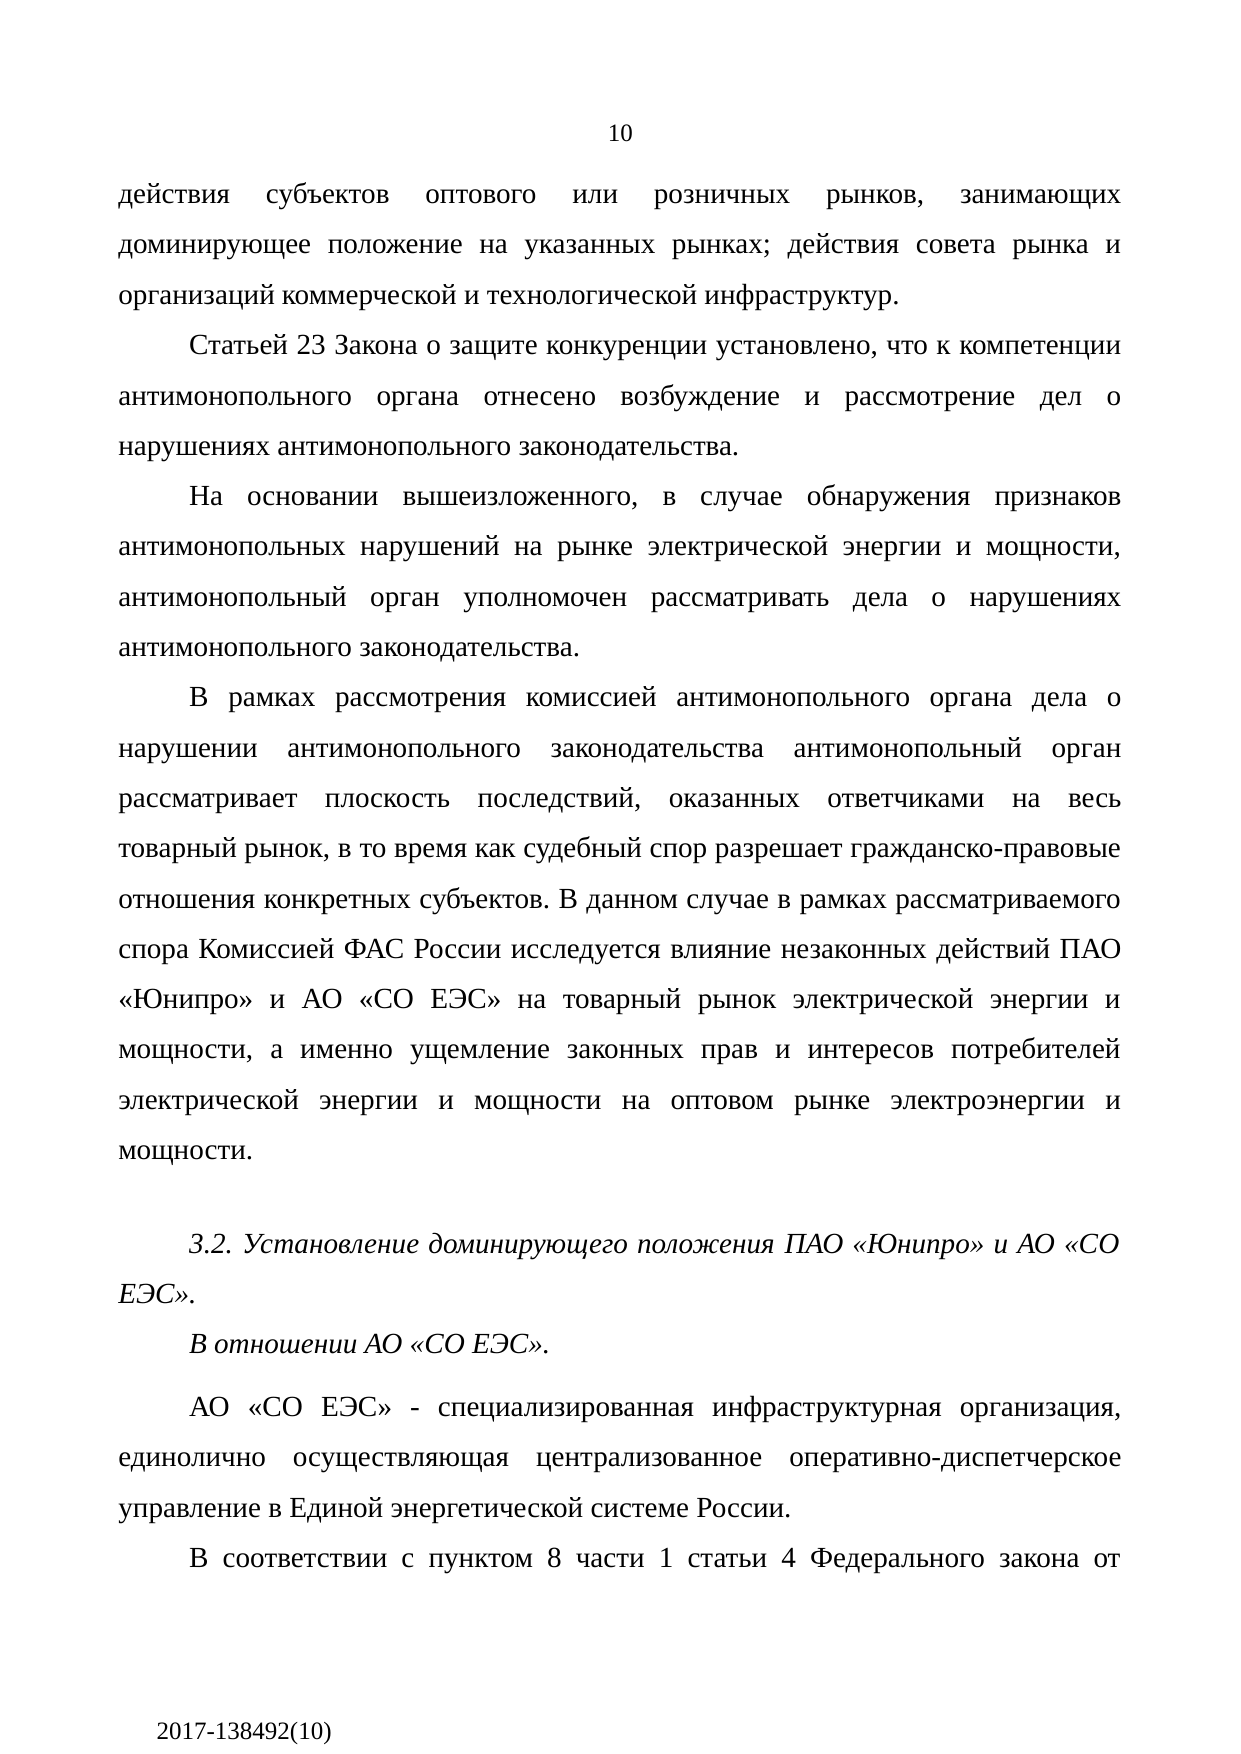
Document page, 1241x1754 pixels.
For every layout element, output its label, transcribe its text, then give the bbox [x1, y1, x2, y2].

text действия субъектов оптового или розничных рынков, занимающих доминирующее положение на указанных рынках; действия совета рынка и организаций коммерческой и технологической инфраструктур. [118, 176, 1122, 311]
text 3.2. Установление доминирующего положения ПАО «Юнипро» и АО «СО ЕЭС». [118, 1226, 1122, 1309]
text В соответствии с пунктом 8 части 1 статьи 4 Федерального закона от [118, 1540, 1122, 1574]
text Статьей 23 Закона о защите конкуренции установлено, что к компетенции антимонопольного органа отнесено возбуждение и рассмотрение дел о нарушениях антимонопольного законодательства. [118, 327, 1122, 461]
text АО «СО ЕЭС» - специализированная инфраструктурная организация, единолично осуществляющая централизованное оперативно-диспетчерское управление в Единой энергетической системе России. [118, 1389, 1122, 1523]
text В отношении АО «СО ЕЭС». [118, 1326, 1122, 1360]
text В рамках рассмотрения комиссией антимонопольного органа дела о нарушении антимонопольного законодательства антимонопольный орган рассматривает плоскость последствий, оказанных ответчиками на весь товарный рынок, в то время как судебный спор разрешает гражданско-правовые отношения конкретных субъектов. В данном случае в рамках рассматриваемого спора Комиссией ФАС России исследуется влияние незаконных действий ПАО «Юнипро» и АО «СО ЕЭС» на товарный рынок электрической энергии и мощности, а именно ущемление законных прав и интересов потребителей электрической энергии и мощности на оптовом рынке электроэнергии и мощности. [118, 679, 1122, 1166]
text На основании вышеизложенного, в случае обнаружения признаков антимонопольных нарушений на рынке электрической энергии и мощности, антимонопольный орган уполномочен рассматривать дела о нарушениях антимонопольного законодательства. [118, 478, 1122, 663]
